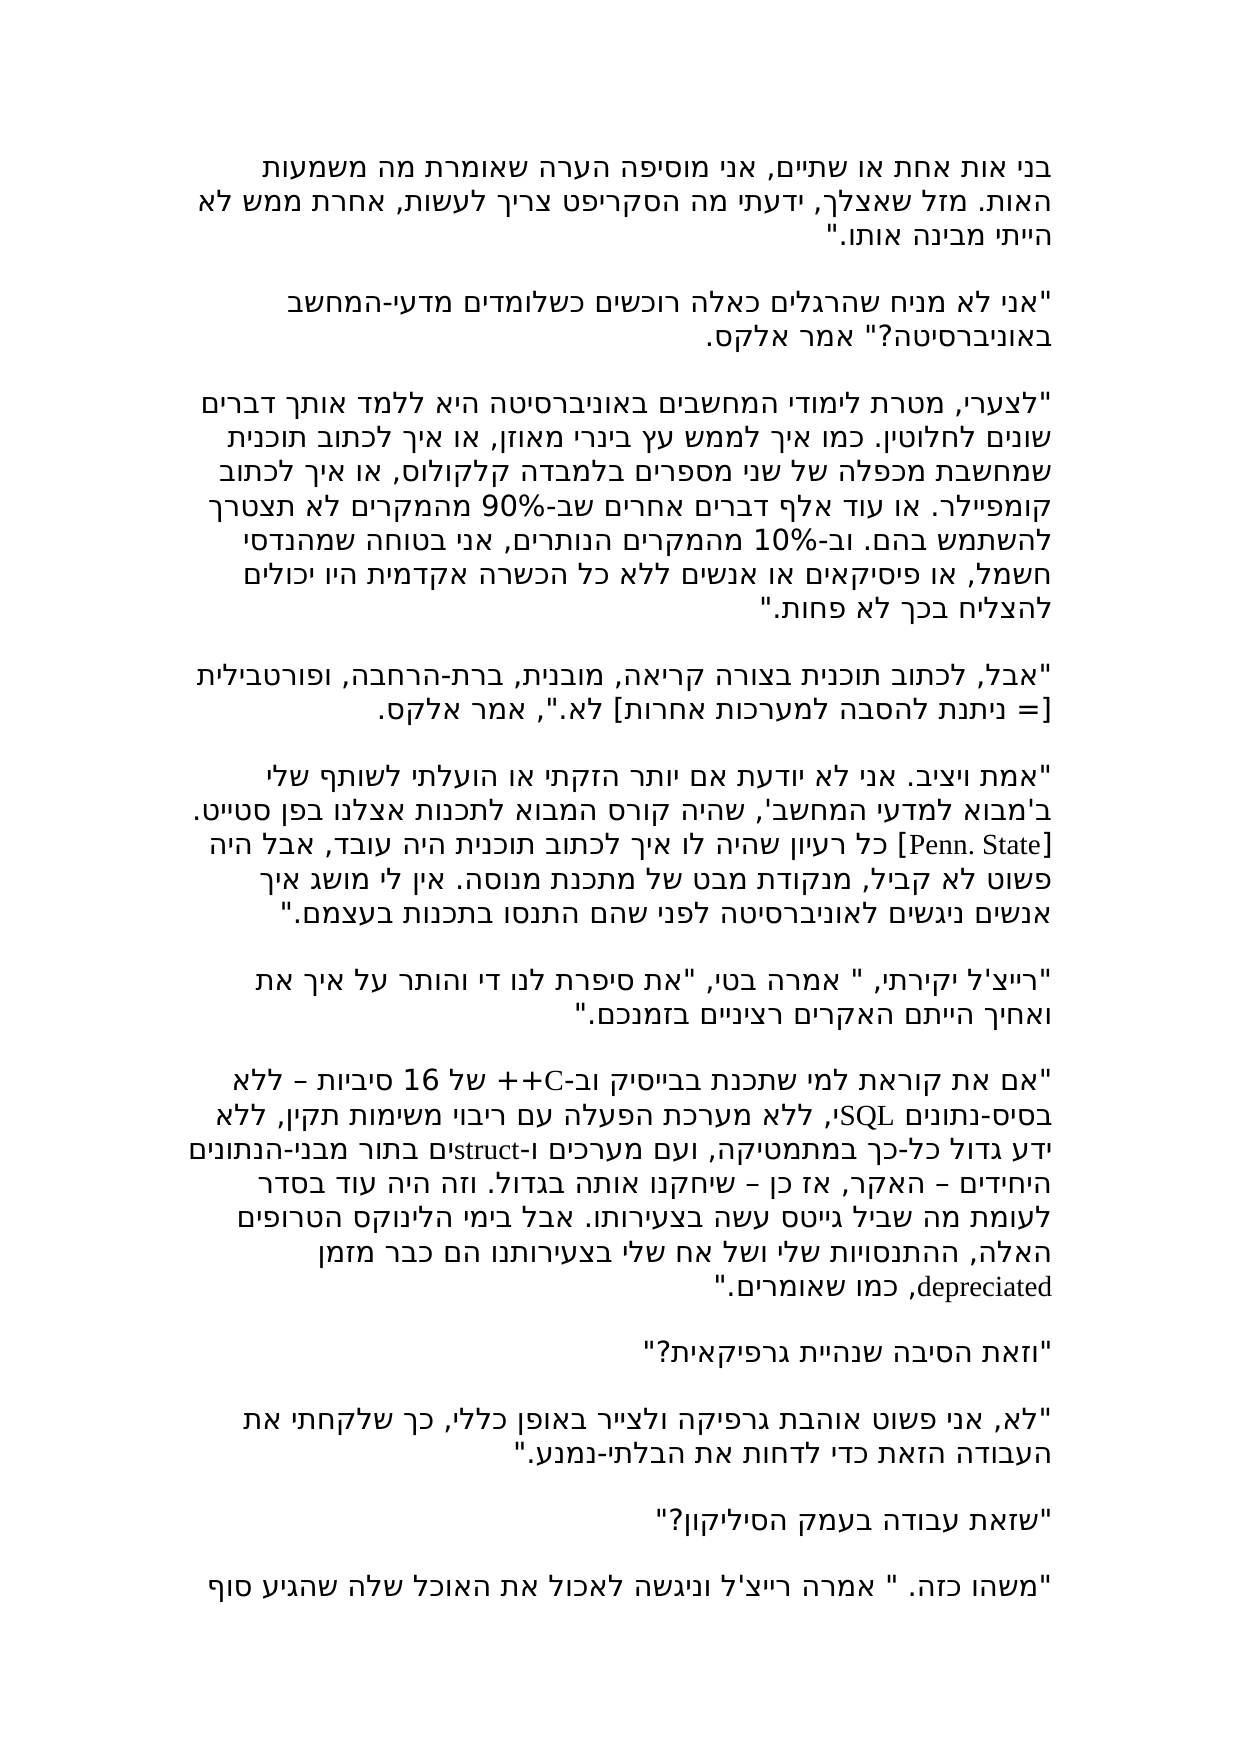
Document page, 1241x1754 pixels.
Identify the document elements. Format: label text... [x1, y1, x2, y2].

text "אמת ויציב. אני לא יודעת אם יותר הזקתי או הועלתי לשותף שלי ב'מבוא למדעי המחשב', שהיה קורס המבוא לתכנות אצלנו בפן סטייט. [Penn. State] כל רעיון שהיה לו איך לכתוב תוכנית היה עובד, אבל היה פשוט לא קביל, מנקודת מבט של מתכנת מנוסה. אין לי מושג איך אנשים ניגשים לאוניברסיטה לפני שהם התנסו בתכנות בעצמם." [187, 759, 1053, 930]
text "משהו כזה. " אמרה רייצ'ל וניגשה לאכול את האוכל שלה שהגיע סוף [187, 1569, 1053, 1604]
text "לא, אני פשוט אוהבת גרפיקה ולצייר באופן כללי, כך שלקחתי את העבודה הזאת כדי לדחות את הבלתי-נמנע." [187, 1402, 1053, 1471]
text "לצערי, מטרת לימודי המחשבים באוניברסיטה היא ללמד אותך דברים שונים לחלוטין. כמו איך לממש עץ בינרי מאוזן, או איך לכתוב תוכנית שמחשבת מכפלה של שני מספרים בלמבדה קלקולוס, או איך לכתוב קומפיילר. או עוד אלף דברים אחרים שב-90% מהמקרים לא תצטרך להשתמש בהם. וב-10% מהמקרים הנותרים, אני בטוחה שמהנדסי חשמל, או פיסיקאים או אנשים ללא כל הכשרה אקדמית היו יכולים להצליח בכך לא פחות." [187, 386, 1053, 626]
text "וזאת הסיבה שנהיית גרפיקאית?" [187, 1336, 1053, 1370]
text "נכון. אבל כשאני כותבת משהו בפרל או בשפת תכנות אחרת, אני משתדלת לחשוב על האנשים שקוראים אותה. למשל, אני לעיתים רחוקות מאוד קוראת למשתנים שלי a, b, i או j, וגם אם אלה משתנים בני אות אחת או שתיים, אני מוסיפה הערה שאומרת מה משמעות האות. מזל שאצלך, ידעתי מה הסקריפט צריך לעשות, אחרת ממש לא הייתי מבינה אותו." [187, 150, 1053, 253]
text "רייצ'ל יקירתי, " אמרה בטי, "את סיפרת לנו די והותר על איך את ואחיך הייתם האקרים רציניים בזמנכם." [187, 963, 1053, 1031]
text "שזאת עבודה בעמק הסיליקון?" [187, 1503, 1053, 1537]
text "אבל, לכתוב תוכנית בצורה קריאה, מובנית, ברת-הרחבה, ופורטבילית [= ניתנת להסבה למערכות אחרות] לא.", אמר אלקס. [187, 658, 1053, 727]
text "אם את קוראת למי שתכנת בבייסיק וב-C++ של 16 סיביות – ללא בסיס-נתונים SQLי, ללא מערכת הפעלה עם ריבוי משימות תקין, ללא ידע גדול כל-כך במתמטיקה, ועם מערכים ו-structים בתור מבני-הנתונים היחידים – האקר, אז כן – שיחקנו אותה בגדול. וזה היה עוד בסדר לעומת מה שביל גייטס עשה בצעירותו. אבל בימי הלינוקס הטרופים האלה, ההתנסויות שלי ושל אח שלי בצעירותנו הם כבר מזמן depreciated, כמו שאומרים." [187, 1063, 1053, 1303]
text "אני לא מניח שהרגלים כאלה רוכשים כשלומדים מדעי-המחשב באוניברסיטה?" אמר אלקס. [187, 285, 1053, 354]
